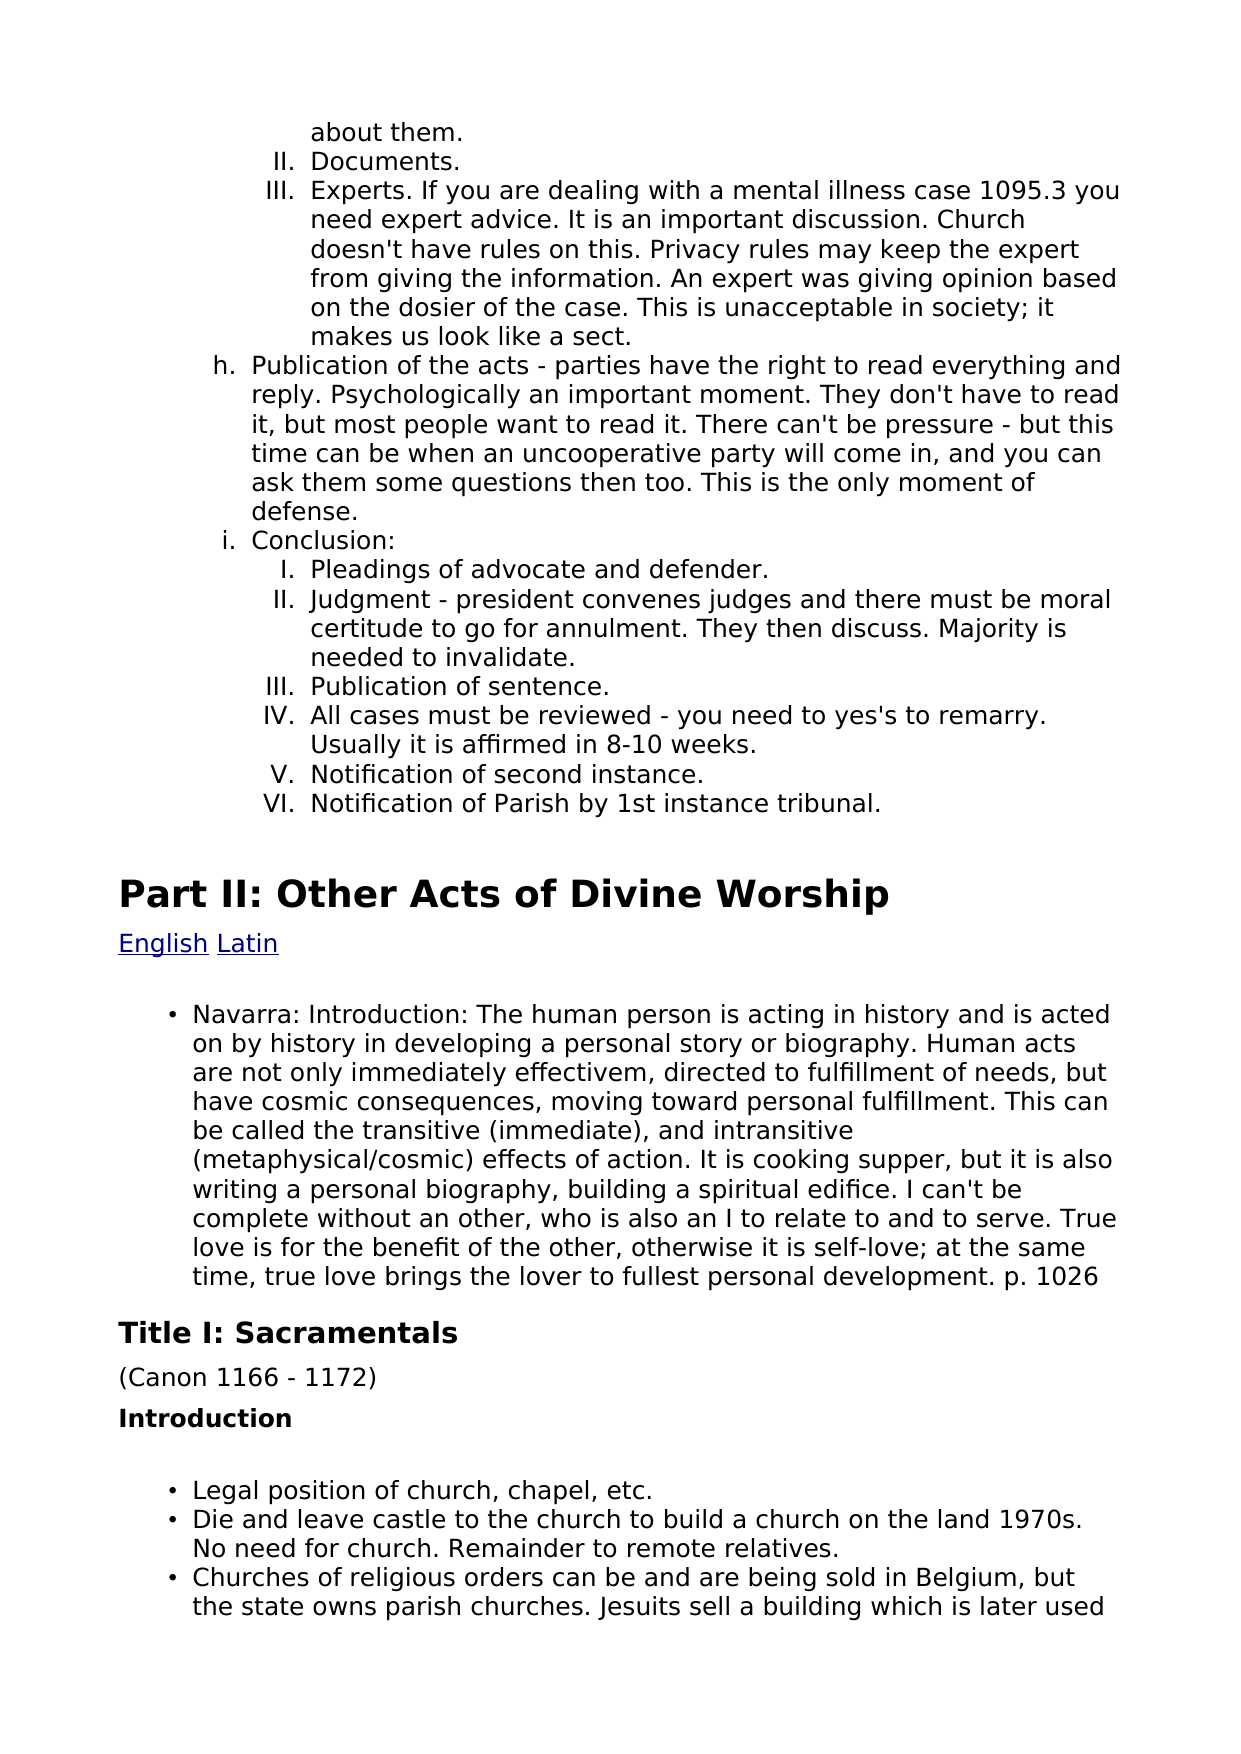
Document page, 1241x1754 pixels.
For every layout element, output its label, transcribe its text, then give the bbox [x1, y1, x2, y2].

text English Latin [118, 929, 1122, 958]
subtitle Title I: Sacramentals [118, 1317, 1122, 1351]
list All cases must be reviewed - you need to yes's to remarry. Usually it is affirmed in 8-10 weeks. [295, 701, 1122, 760]
list Churches of religious orders can be and are being sold in Belgium, but the state owns parish churches. Jesuits sell a building which is later used [177, 1563, 1122, 1622]
list Notification of second instance. [295, 760, 1122, 789]
text Introduction [118, 1405, 1122, 1434]
text (Canon 1166 - 1172) [118, 1363, 1122, 1392]
list Publication of the acts - parties have the right to read everything and reply. Psychologically an important moment. They don't have to read it, but most people want to read it. There can't be pressure - but this time can be when an uncooperative party will come in, and you can ask them some questions then too. This is the only moment of defense. [236, 351, 1122, 526]
list Pleadings of advocate and defender. [295, 556, 1122, 585]
list Publication of sentence. [295, 672, 1122, 701]
list Notification of Parish by 1st instance tribunal. [295, 789, 1122, 818]
list Experts. If you are dealing with a mental illness case 1095.3 you need expert advice. It is an important discussion. Church doesn't have rules on this. Privacy rules may keep the expert from giving the information. An expert was giving opinion based on the dosier of the case. This is unacceptable in society; it makes us look like a sect. [295, 176, 1122, 351]
list Judgment - president convenes judges and there must be moral certitude to go for annulment. They then discuss. Majority is needed to invalidate. [295, 585, 1122, 672]
list Legal position of church, chapel, etc. [177, 1476, 1122, 1505]
list Die and leave castle to the church to build a church on the land 1970s. No need for church. Remainder to remote relatives. [177, 1505, 1122, 1563]
list Conclusion: [236, 526, 1122, 556]
subtitle Part II: Other Acts of Divine Worship [118, 873, 1122, 916]
list Documents. [295, 147, 1122, 176]
list about them. [295, 118, 1122, 147]
list Navarra: Introduction: The human person is acting in history and is acted on by history in developing a personal story or biography. Human acts are not only immediately effectivem, directed to fulfillment of needs, but have cosmic consequences, moving toward personal fulfillment. This can be called the transitive (immediate), and intransitive (metaphysical/cosmic) effects of action. It is cooking supper, but it is also writing a personal biography, building a spiritual edifice. I can't be complete without an other, who is also an I to relate to and to serve. True love is for the benefit of the other, otherwise it is self-love; at the same time, true love brings the lover to fullest personal development. p. 1026 [177, 1000, 1122, 1292]
